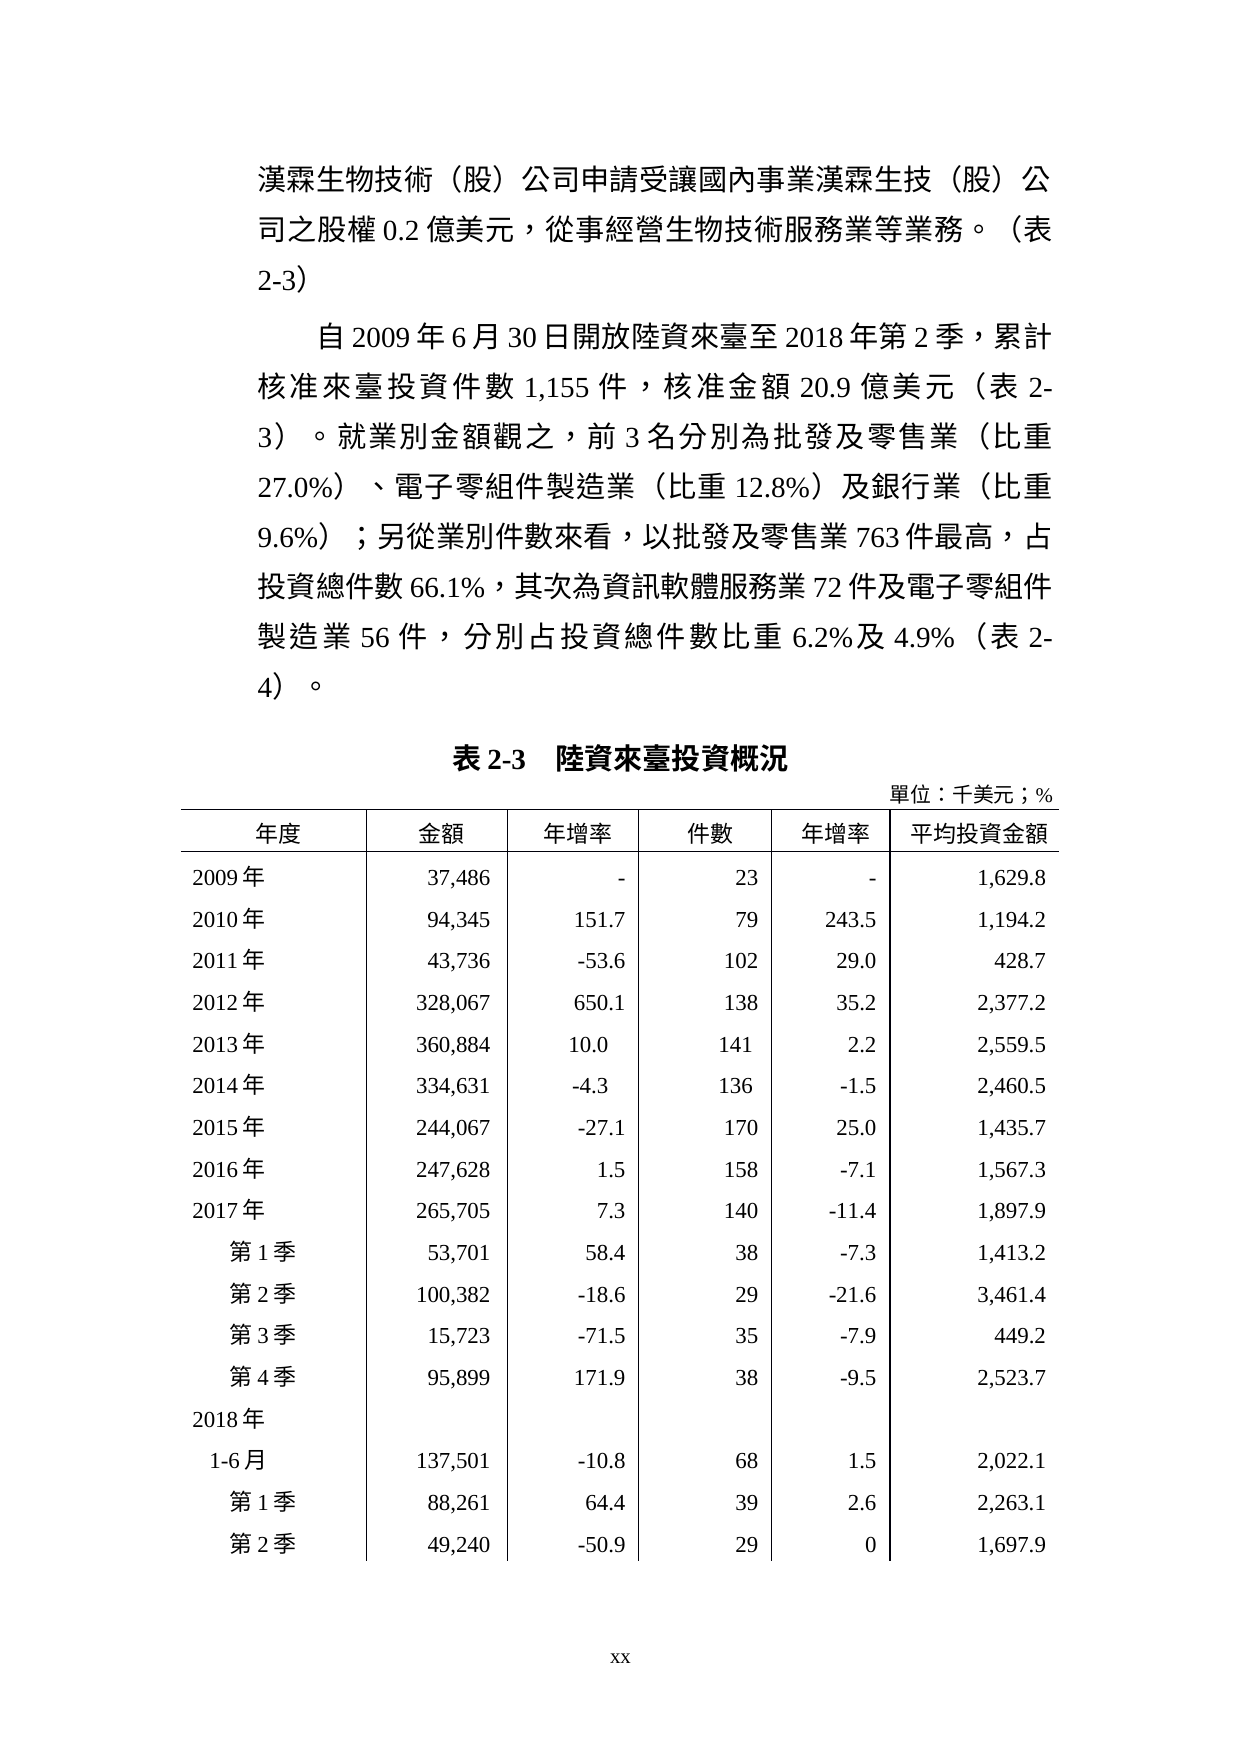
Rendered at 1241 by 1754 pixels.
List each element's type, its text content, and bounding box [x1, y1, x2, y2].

table_header 平均投資金額 [891, 810, 1059, 851]
table_cell - [772, 852, 889, 894]
table_cell 95,899 [367, 1352, 507, 1394]
table_cell 2,377.2 2,559.5 [891, 977, 1059, 1061]
table_cell 136 [639, 1061, 771, 1102]
table_cell 1.5 [508, 1144, 638, 1186]
table_cell 158 [639, 1144, 771, 1186]
table_cell 1,567.3 [891, 1144, 1059, 1186]
text 表2-3 陸資來臺投資概況 [187, 732, 1053, 778]
table_cell 2,022.1 [891, 1436, 1059, 1477]
table_cell 3,461.4 [891, 1269, 1059, 1311]
table_cell 2,523.7 [891, 1352, 1059, 1394]
table_cell 2009年 [181, 852, 366, 894]
table_cell 428.7 [891, 936, 1059, 977]
table_cell 2015年 [181, 1102, 366, 1144]
table_cell 第4季 [181, 1352, 366, 1394]
table_cell 2017年 [181, 1186, 366, 1227]
table_cell 140 [639, 1186, 771, 1227]
table_cell [367, 1394, 507, 1436]
table_cell 151.7 [508, 894, 638, 936]
table_cell 100,382 [367, 1269, 507, 1311]
table_cell -4.3 [508, 1061, 638, 1102]
table_cell -53.6 [508, 936, 638, 977]
table_cell 23 [639, 852, 771, 894]
table_cell [772, 1394, 889, 1436]
table_cell -71.5 [508, 1311, 638, 1352]
table_cell 88,261 [367, 1477, 507, 1519]
table_cell 38 [639, 1352, 771, 1394]
table_cell -27.1 [508, 1102, 638, 1144]
table_cell 2012年 2013年 [181, 977, 366, 1061]
table_cell 1.5 [772, 1436, 889, 1477]
table_cell 650.1 10.0 [508, 977, 638, 1061]
table_cell 1,413.2 [891, 1227, 1059, 1269]
table_cell 39 [639, 1477, 771, 1519]
table_cell 2,263.1 [891, 1477, 1059, 1519]
table_cell 38 [639, 1227, 771, 1269]
table_cell 2010年 [181, 894, 366, 936]
table_cell -1.5 [772, 1061, 889, 1102]
table_cell [891, 1394, 1059, 1436]
table_cell 35.2 2.2 [772, 977, 889, 1061]
table_cell 49,240 [367, 1519, 507, 1561]
table_cell 265,705 [367, 1186, 507, 1227]
table_cell -11.4 [772, 1186, 889, 1227]
table_cell 第1季 [181, 1227, 366, 1269]
table_cell 29 [639, 1519, 771, 1561]
table_cell 1,435.7 [891, 1102, 1059, 1144]
table_cell 1,697.9 [891, 1519, 1059, 1561]
table_cell 15,723 [367, 1311, 507, 1352]
table_cell 2018年 [181, 1394, 366, 1436]
table_header 年度 [181, 810, 366, 851]
table_cell 68 [639, 1436, 771, 1477]
table_cell 2014年 [181, 1061, 366, 1102]
table_cell 2011年 [181, 936, 366, 977]
table_cell -18.6 [508, 1269, 638, 1311]
table_cell 7.3 [508, 1186, 638, 1227]
table_cell 1,629.8 [891, 852, 1059, 894]
table_cell 1,897.9 [891, 1186, 1059, 1227]
table_cell 64.4 [508, 1477, 638, 1519]
table_cell 第1季 [181, 1477, 366, 1519]
table_cell 79 [639, 894, 771, 936]
table_cell 102 [639, 936, 771, 977]
table_cell -9.5 [772, 1352, 889, 1394]
table_cell 1-6月 [181, 1436, 366, 1477]
table_cell 1,194.2 [891, 894, 1059, 936]
table_cell 29 [639, 1269, 771, 1311]
table_cell [508, 1394, 638, 1436]
table_cell 2.6 [772, 1477, 889, 1519]
table_cell -21.6 [772, 1269, 889, 1311]
table_header 件數 [639, 810, 771, 851]
table_cell 171.9 [508, 1352, 638, 1394]
text 自2009年6月30日開放陸資來臺至2018年第2季，累計核准來臺投資件數1,155件，核准金額20.9億美元（表2-3）。就業別金額觀之，前3名分別為批發及零售業（比重27.0%）、電子零組件製造業（比重12.8%）及銀行業（比重9.6%）；另從業別件數來看，以批發及零售業763件最高，占投資總件數66.1%，其次為資訊軟體服務業72件及電子零組件製造業56件，分別占投資總件數比重6.2%及4.9%（表2-4）。 [257, 307, 1053, 707]
table_cell 53,701 [367, 1227, 507, 1269]
table_cell 2016年 [181, 1144, 366, 1186]
table_cell 43,736 [367, 936, 507, 977]
table_cell 334,631 [367, 1061, 507, 1102]
table_cell -10.8 [508, 1436, 638, 1477]
table_cell - [508, 852, 638, 894]
table_cell 第2季 [181, 1269, 366, 1311]
table_cell 328,067 360,884 [367, 977, 507, 1061]
table_cell 第3季 [181, 1311, 366, 1352]
table_cell 35 [639, 1311, 771, 1352]
table_cell -7.1 [772, 1144, 889, 1186]
table_cell 第2季 [181, 1519, 366, 1561]
table_cell [639, 1394, 771, 1436]
table_header 金額 [367, 810, 507, 851]
table_cell 247,628 [367, 1144, 507, 1186]
table_cell 37,486 [367, 852, 507, 894]
table_cell 137,501 [367, 1436, 507, 1477]
table_cell 138 141 [639, 977, 771, 1061]
table_cell -7.3 [772, 1227, 889, 1269]
table_header 年增率 [772, 810, 889, 851]
text 漢霖生物技術（股）公司申請受讓國內事業漢霖生技（股）公司之股權0.2億美元，從事經營生物技術服務業等業務。（表2-3） [257, 150, 1053, 300]
table_cell 170 [639, 1102, 771, 1144]
table_cell 243.5 [772, 894, 889, 936]
table_header 年增率 [508, 810, 638, 851]
table_cell 0 [772, 1519, 889, 1561]
table_cell -50.9 [508, 1519, 638, 1561]
table_cell 244,067 [367, 1102, 507, 1144]
table_cell 449.2 [891, 1311, 1059, 1352]
table_cell 58.4 [508, 1227, 638, 1269]
table_cell 2,460.5 [891, 1061, 1059, 1102]
table_cell -7.9 [772, 1311, 889, 1352]
text 單位：千美元；% [187, 778, 1053, 808]
table_cell 94,345 [367, 894, 507, 936]
table_cell 25.0 [772, 1102, 889, 1144]
table_cell 29.0 [772, 936, 889, 977]
